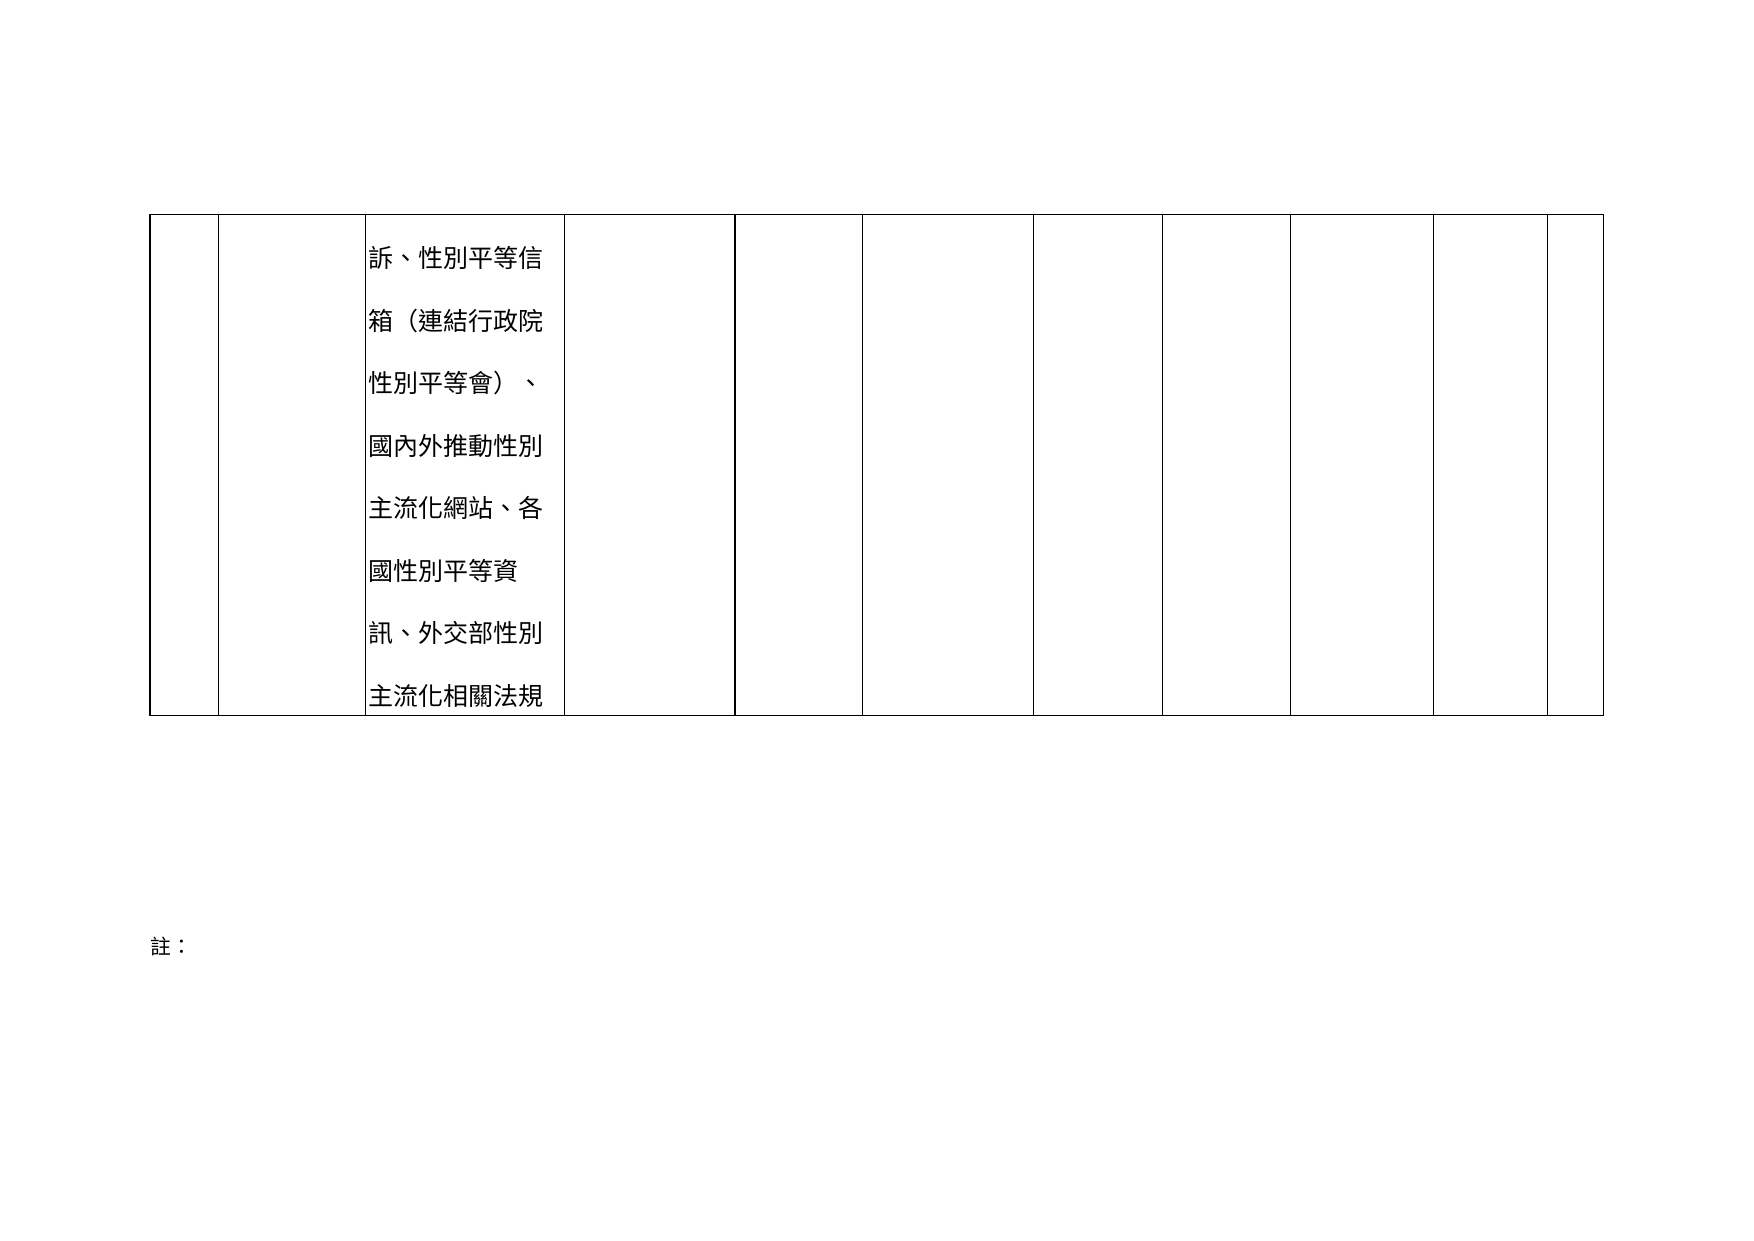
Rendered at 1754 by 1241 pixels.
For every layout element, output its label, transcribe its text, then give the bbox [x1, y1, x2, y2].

table_cell [151, 215, 218, 715]
table_cell [1291, 215, 1433, 715]
table_cell [565, 215, 734, 715]
text 註： [150, 903, 1604, 966]
table_cell [863, 215, 1033, 715]
table_cell [1034, 215, 1162, 715]
table_cell [1434, 215, 1547, 715]
table_cell [736, 215, 862, 715]
table_cell 訴、性別平等信箱（連結行政院性別平等會）、國內外推動性別主流化網站、各國性別平等資訊、外交部性別主流化相關法規 [366, 215, 564, 715]
table_cell [1548, 215, 1603, 715]
table_cell [219, 215, 365, 715]
table_cell [1163, 215, 1290, 715]
